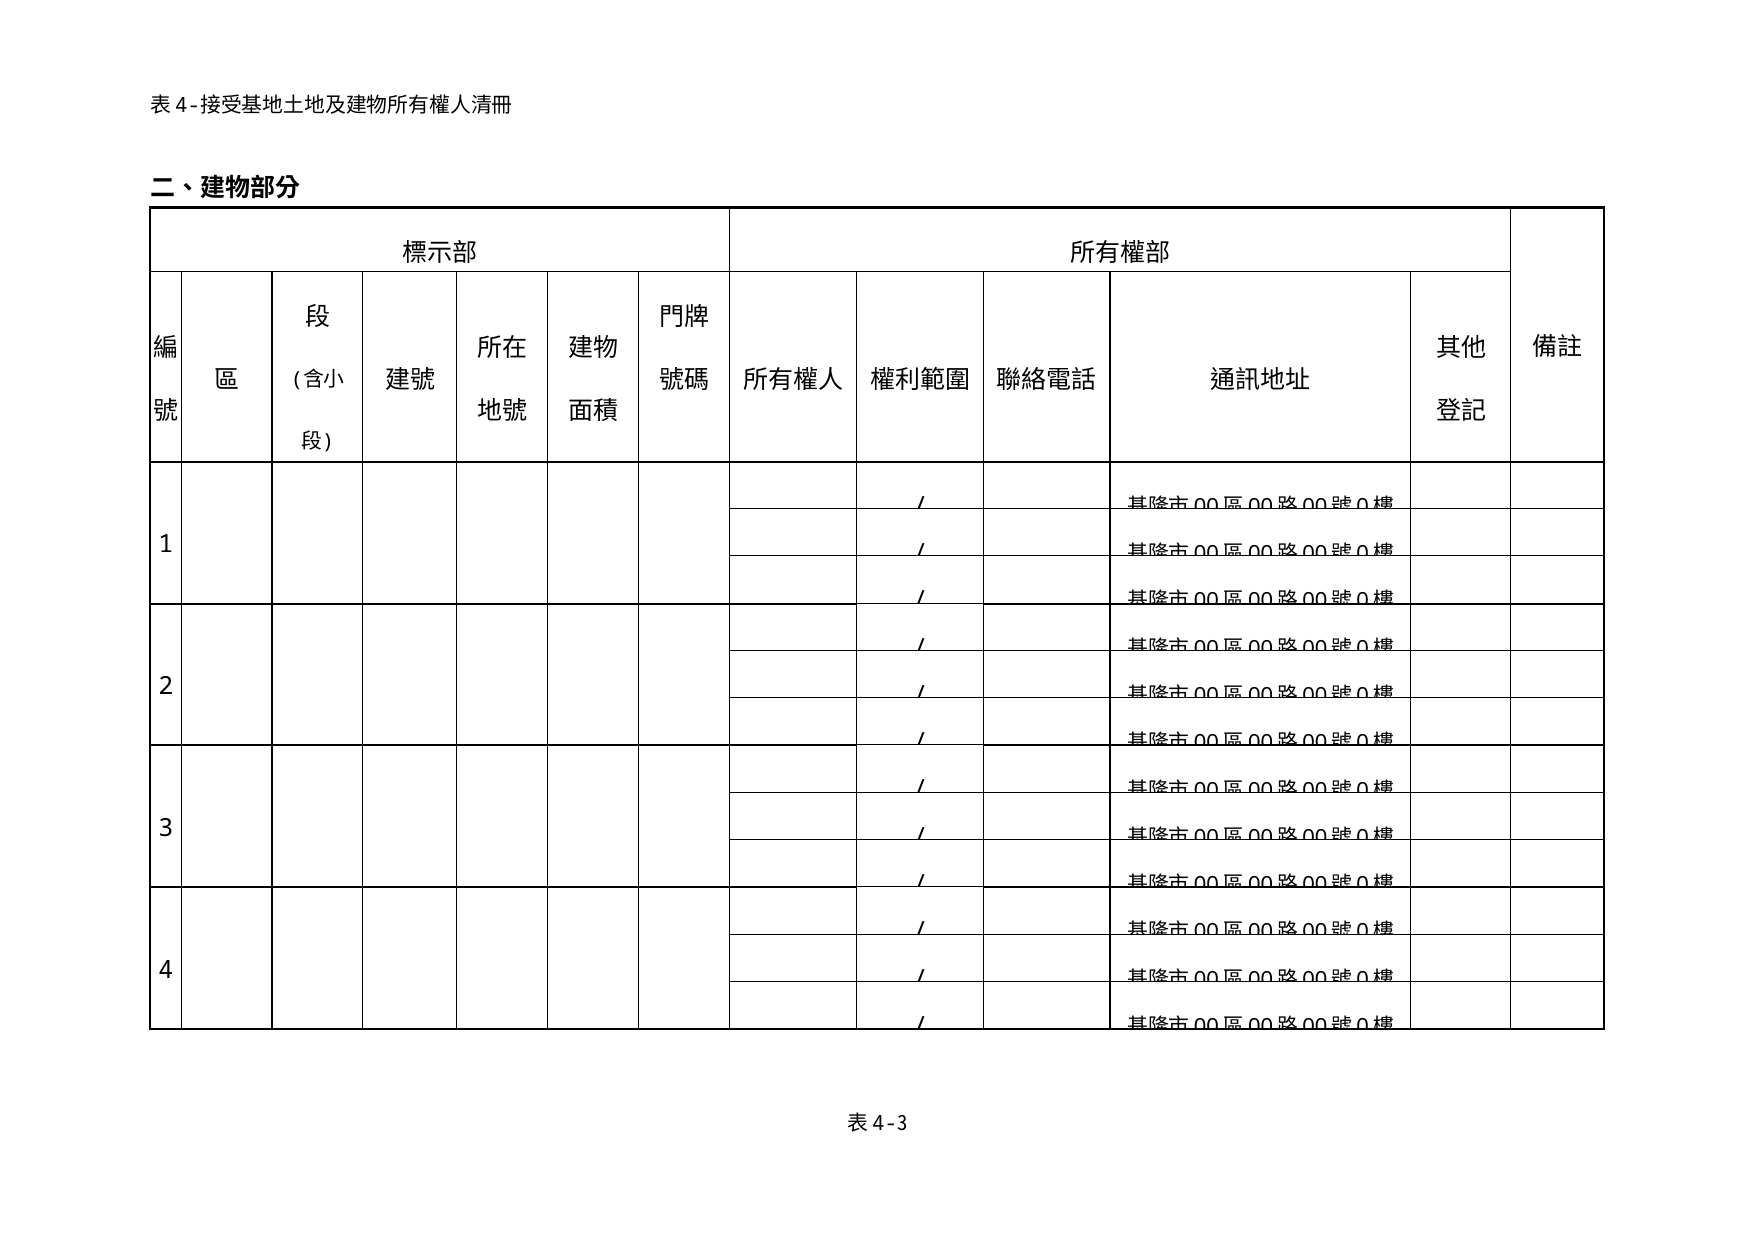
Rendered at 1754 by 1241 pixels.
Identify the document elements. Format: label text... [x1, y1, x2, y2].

table_cell [730, 605, 856, 650]
table_cell [182, 888, 271, 1028]
table_cell [1411, 888, 1510, 933]
table_cell / [857, 509, 983, 555]
table_cell [1511, 935, 1603, 981]
table_cell [457, 463, 547, 602]
table_cell [984, 605, 1109, 650]
table_cell [457, 605, 547, 744]
table_cell [273, 463, 362, 602]
table_cell [1411, 463, 1510, 508]
table_cell [984, 651, 1109, 697]
table_cell [984, 698, 1109, 744]
table_cell [182, 605, 271, 744]
table_cell 權利範圍 [857, 272, 983, 461]
table_cell [548, 463, 638, 602]
table_cell [1511, 605, 1603, 650]
table_cell 建號 [363, 272, 456, 461]
table_cell [984, 982, 1109, 1028]
table_cell [1511, 793, 1603, 839]
table_cell [1411, 605, 1510, 650]
table_cell [984, 935, 1109, 981]
table_cell 基隆市OO區OO路OO號O樓 [1111, 556, 1410, 602]
table_cell [984, 746, 1109, 792]
table_cell 所在 地號 [457, 272, 547, 461]
table_header 所有權部 [730, 209, 1510, 271]
table_cell 1 [151, 463, 181, 602]
table_cell 基隆市OO區OO路OO號O樓 [1111, 793, 1410, 839]
table_cell [1511, 840, 1603, 886]
table_cell [1411, 746, 1510, 792]
table_cell [363, 746, 456, 886]
table_cell [182, 746, 271, 886]
table_cell [730, 463, 856, 508]
table_cell 基隆市OO區OO路OO號O樓 [1111, 982, 1410, 1028]
table_cell 基隆市OO區OO路OO號O樓 [1111, 935, 1410, 981]
table_cell / [857, 556, 983, 602]
table_cell [548, 746, 638, 886]
table_cell [1511, 463, 1603, 508]
table_cell [182, 463, 271, 602]
table_cell 其他 登記 [1411, 272, 1510, 461]
table_cell [1511, 651, 1603, 697]
table_cell [730, 982, 856, 1028]
table_cell / [857, 935, 983, 981]
table_cell 門牌 號碼 [639, 272, 729, 461]
table_cell 基隆市OO區OO路OO號O樓 [1111, 605, 1410, 650]
table_cell / [857, 840, 983, 886]
table_cell [730, 935, 856, 981]
table_cell [1511, 509, 1603, 555]
table_cell [1511, 982, 1603, 1028]
table_cell [984, 793, 1109, 839]
table_cell [1411, 556, 1510, 602]
table_cell 基隆市OO區OO路OO號O樓 [1111, 888, 1410, 933]
table_cell [730, 556, 856, 602]
table_cell [984, 888, 1109, 933]
table_cell [984, 840, 1109, 886]
table_header 備註 [1511, 209, 1603, 461]
table_cell / [857, 982, 983, 1028]
table_cell [548, 605, 638, 744]
table_cell [730, 840, 856, 886]
table_cell [639, 888, 729, 1028]
table_cell / [857, 651, 983, 697]
table_cell [984, 556, 1109, 602]
table_cell [1411, 982, 1510, 1028]
table_cell [548, 888, 638, 1028]
table_cell [1411, 509, 1510, 555]
table_cell 基隆市OO區OO路OO號O樓 [1111, 509, 1410, 555]
table_cell [730, 746, 856, 792]
table_cell [363, 888, 456, 1028]
table_cell [363, 605, 456, 744]
table_cell 基隆市OO區OO路OO號O樓 [1111, 840, 1410, 886]
table_cell [1511, 698, 1603, 744]
table_cell [273, 605, 362, 744]
table_cell [730, 509, 856, 555]
table_cell [639, 463, 729, 602]
table_cell [730, 888, 856, 933]
table_cell [639, 605, 729, 744]
table_cell / [857, 793, 983, 839]
table_cell 4 [151, 888, 181, 1028]
table_cell / [857, 604, 983, 650]
table_cell 建物 面積 [548, 272, 638, 461]
table_cell [730, 698, 856, 744]
table_cell [1511, 556, 1603, 602]
table_cell 基隆市OO區OO路OO號O樓 [1111, 746, 1410, 792]
table_cell [1411, 840, 1510, 886]
table_cell [1511, 746, 1603, 792]
table_cell [1511, 888, 1603, 933]
table_cell 編號 [151, 272, 181, 461]
table_cell [1411, 651, 1510, 697]
table_cell 基隆市OO區OO路OO號O樓 [1111, 698, 1410, 744]
table_cell [639, 746, 729, 886]
table_cell / [857, 745, 983, 792]
table_cell [363, 463, 456, 602]
table_cell 段 (含小段) [273, 272, 362, 461]
table_cell [273, 888, 362, 1028]
table_header 標示部 [151, 209, 729, 271]
table_cell [730, 651, 856, 697]
table_cell / [857, 463, 983, 508]
table_cell 3 [151, 746, 181, 886]
table_cell [457, 746, 547, 886]
table_cell [457, 888, 547, 1028]
table_cell 基隆市OO區OO路OO號O樓 [1111, 651, 1410, 697]
table_cell / [857, 698, 983, 744]
table_cell [1411, 698, 1510, 744]
table_cell 2 [151, 605, 181, 744]
table_cell 聯絡電話 [984, 272, 1109, 461]
table_cell / [857, 887, 983, 933]
table_cell [1411, 935, 1510, 981]
table_cell 所有權人 [730, 272, 856, 461]
table_cell 通訊地址 [1111, 272, 1410, 461]
table_cell [984, 509, 1109, 555]
table_cell [273, 746, 362, 886]
table_cell 基隆市OO區OO路OO號O樓 [1111, 463, 1410, 508]
table_cell 區 [182, 272, 271, 461]
table_cell [730, 793, 856, 839]
text 二、建物部分 [150, 144, 1604, 206]
table_cell [1411, 793, 1510, 839]
table_cell [984, 463, 1109, 508]
